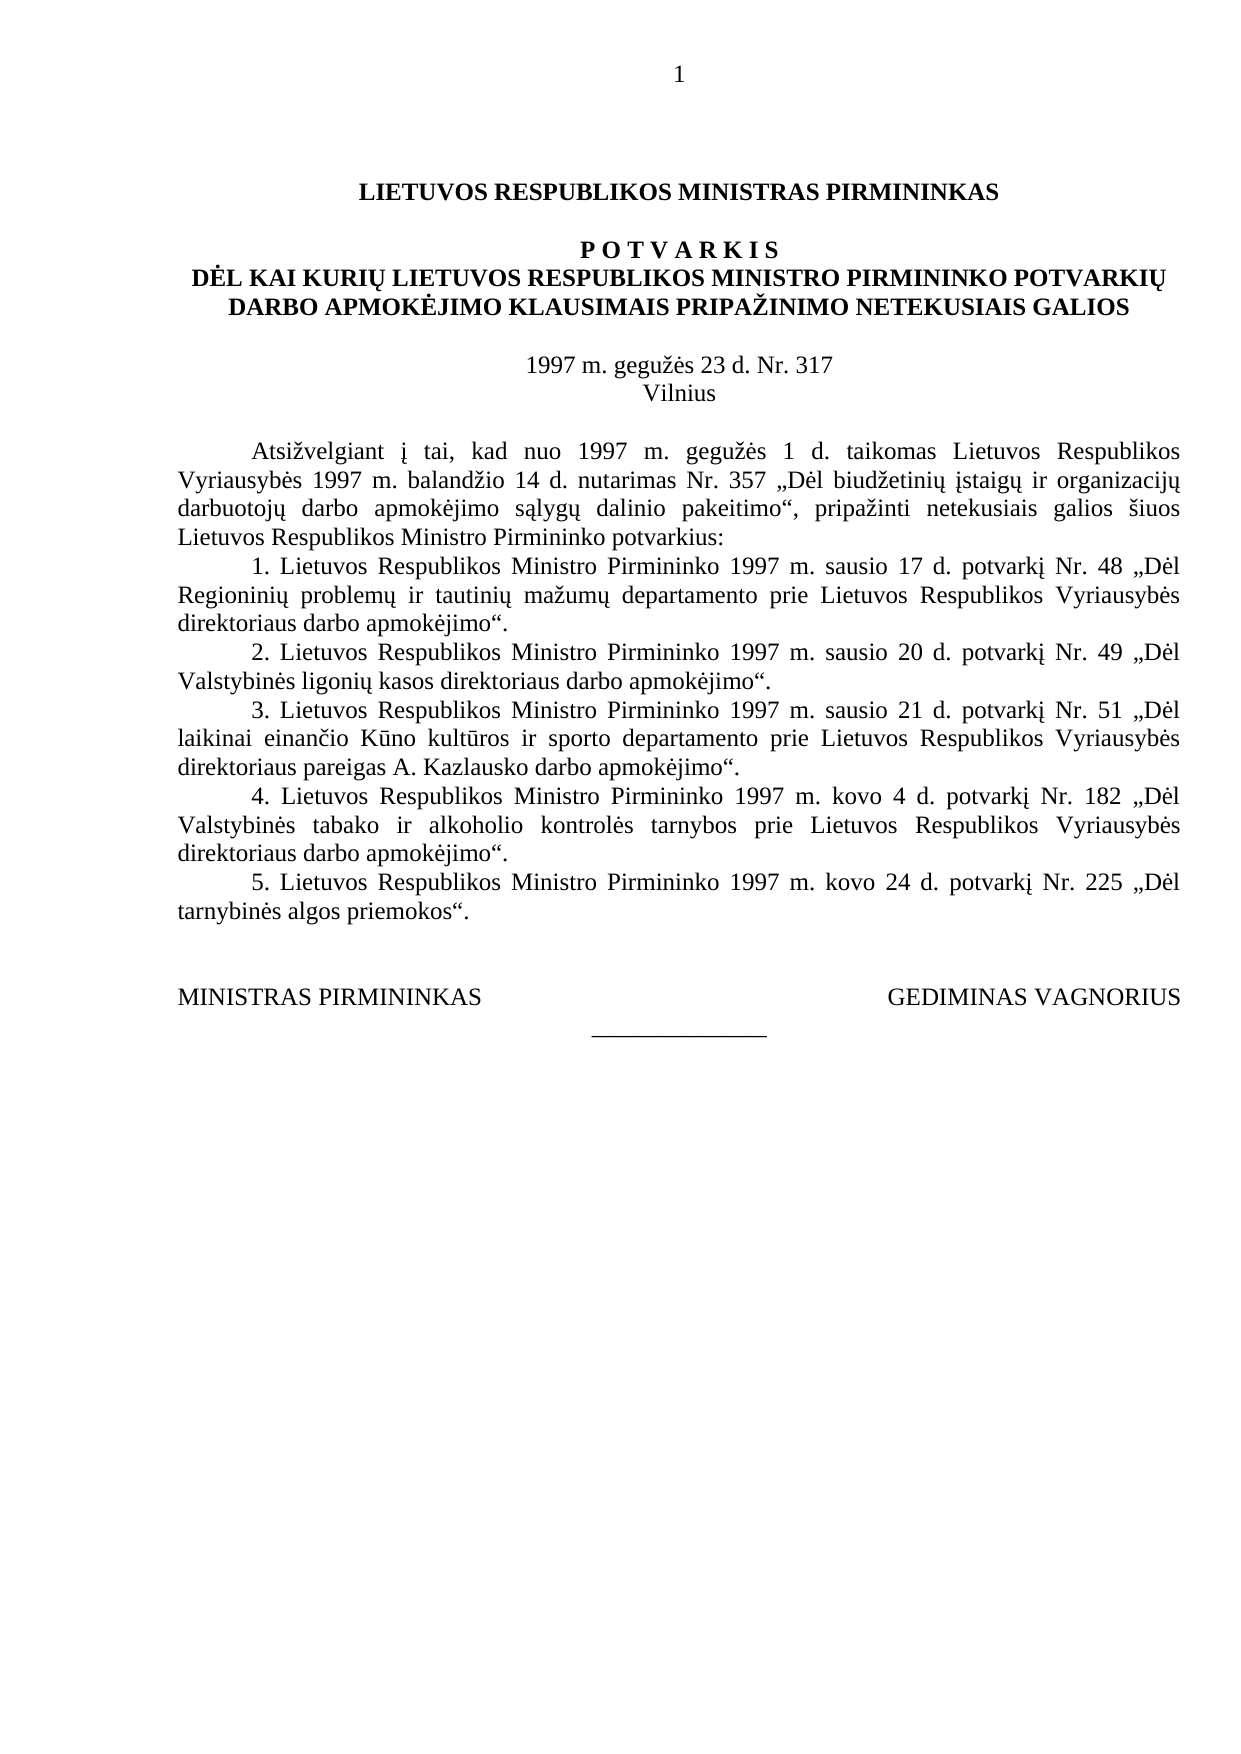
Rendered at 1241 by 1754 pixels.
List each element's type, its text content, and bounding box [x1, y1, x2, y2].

text 5. Lietuvos Respublikos Ministro Pirmininko 1997 m. kovo 24 d. potvarkį Nr. 225 „Dėl tarnybinės algos priemokos“. [177, 867, 1181, 925]
text 2. Lietuvos Respublikos Ministro Pirmininko 1997 m. sausio 20 d. potvarkį Nr. 49 „Dėl Valstybinės ligonių kasos direktoriaus darbo apmokėjimo“. [177, 637, 1181, 695]
text P O T V A R K I S [177, 235, 1181, 263]
text 4. Lietuvos Respublikos Ministro Pirmininko 1997 m. kovo 4 d. potvarkį Nr. 182 „Dėl Valstybinės tabako ir alkoholio kontrolės tarnybos prie Lietuvos Respublikos Vyriausybės direktoriaus darbo apmokėjimo“. [177, 781, 1181, 867]
text 1997 m. gegužės 23 d. Nr. 317 [177, 350, 1181, 378]
text 1. Lietuvos Respublikos Ministro Pirmininko 1997 m. sausio 17 d. potvarkį Nr. 48 „Dėl Regioninių problemų ir tautinių mažumų departamento prie Lietuvos Respublikos Vyriausybės direktoriaus darbo apmokėjimo“. [177, 551, 1181, 637]
text LIETUVOS RESPUBLIKOS MINISTRAS PIRMININKAS [177, 177, 1181, 206]
text ______________ [177, 1011, 1181, 1040]
text Atsižvelgiant į tai, kad nuo 1997 m. gegužės 1 d. taikomas Lietuvos Respublikos Vyriausybės 1997 m. balandžio 14 d. nutarimas Nr. 357 „Dėl biudžetinių įstaigų ir organizacijų darbuotojų darbo apmokėjimo sąlygų dalinio pakeitimo“, pripažinti netekusiais galios šiuos Lietuvos Respublikos Ministro Pirmininko potvarkius: [177, 436, 1181, 551]
text 3. Lietuvos Respublikos Ministro Pirmininko 1997 m. sausio 21 d. potvarkį Nr. 51 „Dėl laikinai einančio Kūno kultūros ir sporto departamento prie Lietuvos Respublikos Vyriausybės direktoriaus pareigas A. Kazlausko darbo apmokėjimo“. [177, 695, 1181, 781]
text DĖL KAI KURIŲ LIETUVOS RESPUBLIKOS MINISTRO PIRMININKO POTVARKIŲ DARBO APMOKĖJIMO KLAUSIMAIS PRIPAŽINIMO NETEKUSIAIS GALIOS [177, 263, 1181, 321]
text Vilnius [177, 378, 1181, 407]
text MINISTRAS PIRMININKAS GEDIMINAS VAGNORIUS [177, 982, 1181, 1011]
